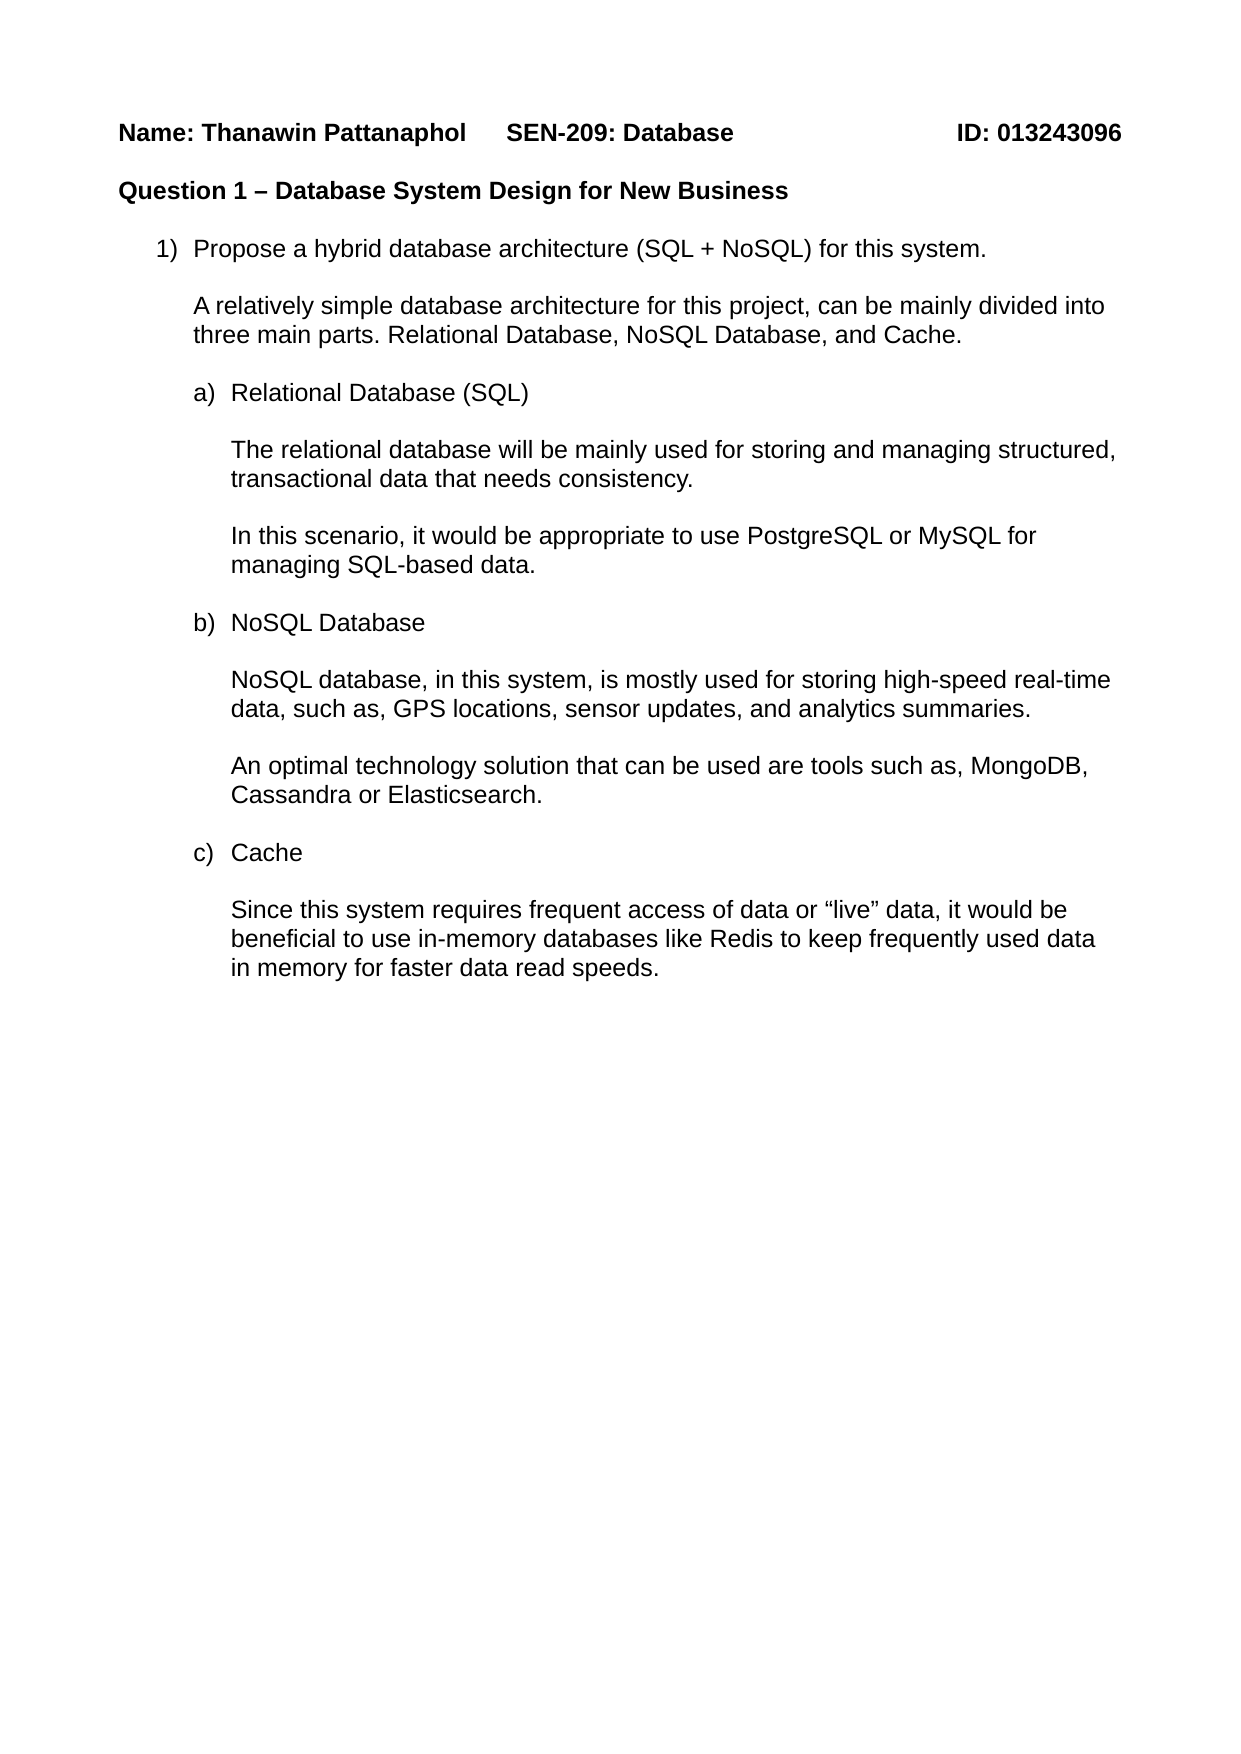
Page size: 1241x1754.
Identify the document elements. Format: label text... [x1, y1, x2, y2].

list Cache Since this system requires frequent access of data or “live” data, it would be beneficial to use in-memory databases like Redis to keep frequently used data in memory for faster data read speeds. [193, 838, 1122, 1010]
text Question 1 – Database System Design for New Business [118, 176, 1122, 205]
list Relational Database (SQL) The relational database will be mainly used for storing and managing structured, transactional data that needs consistency. In this scenario, it would be appropriate to use PostgreSQL or MySQL for managing SQL-based data. [193, 378, 1122, 608]
list NoSQL Database NoSQL database, in this system, is mostly used for storing high-speed real-time data, such as, GPS locations, sensor updates, and analytics summaries. An optimal technology solution that can be used are tools such as, MongoDB, Cassandra or Elasticsearch. [193, 608, 1122, 838]
list Propose a hybrid database architecture (SQL + NoSQL) for this system. A relatively simple database architecture for this project, can be mainly divided into three main parts. Relational Database, NoSQL Database, and Cache. [156, 234, 1122, 378]
